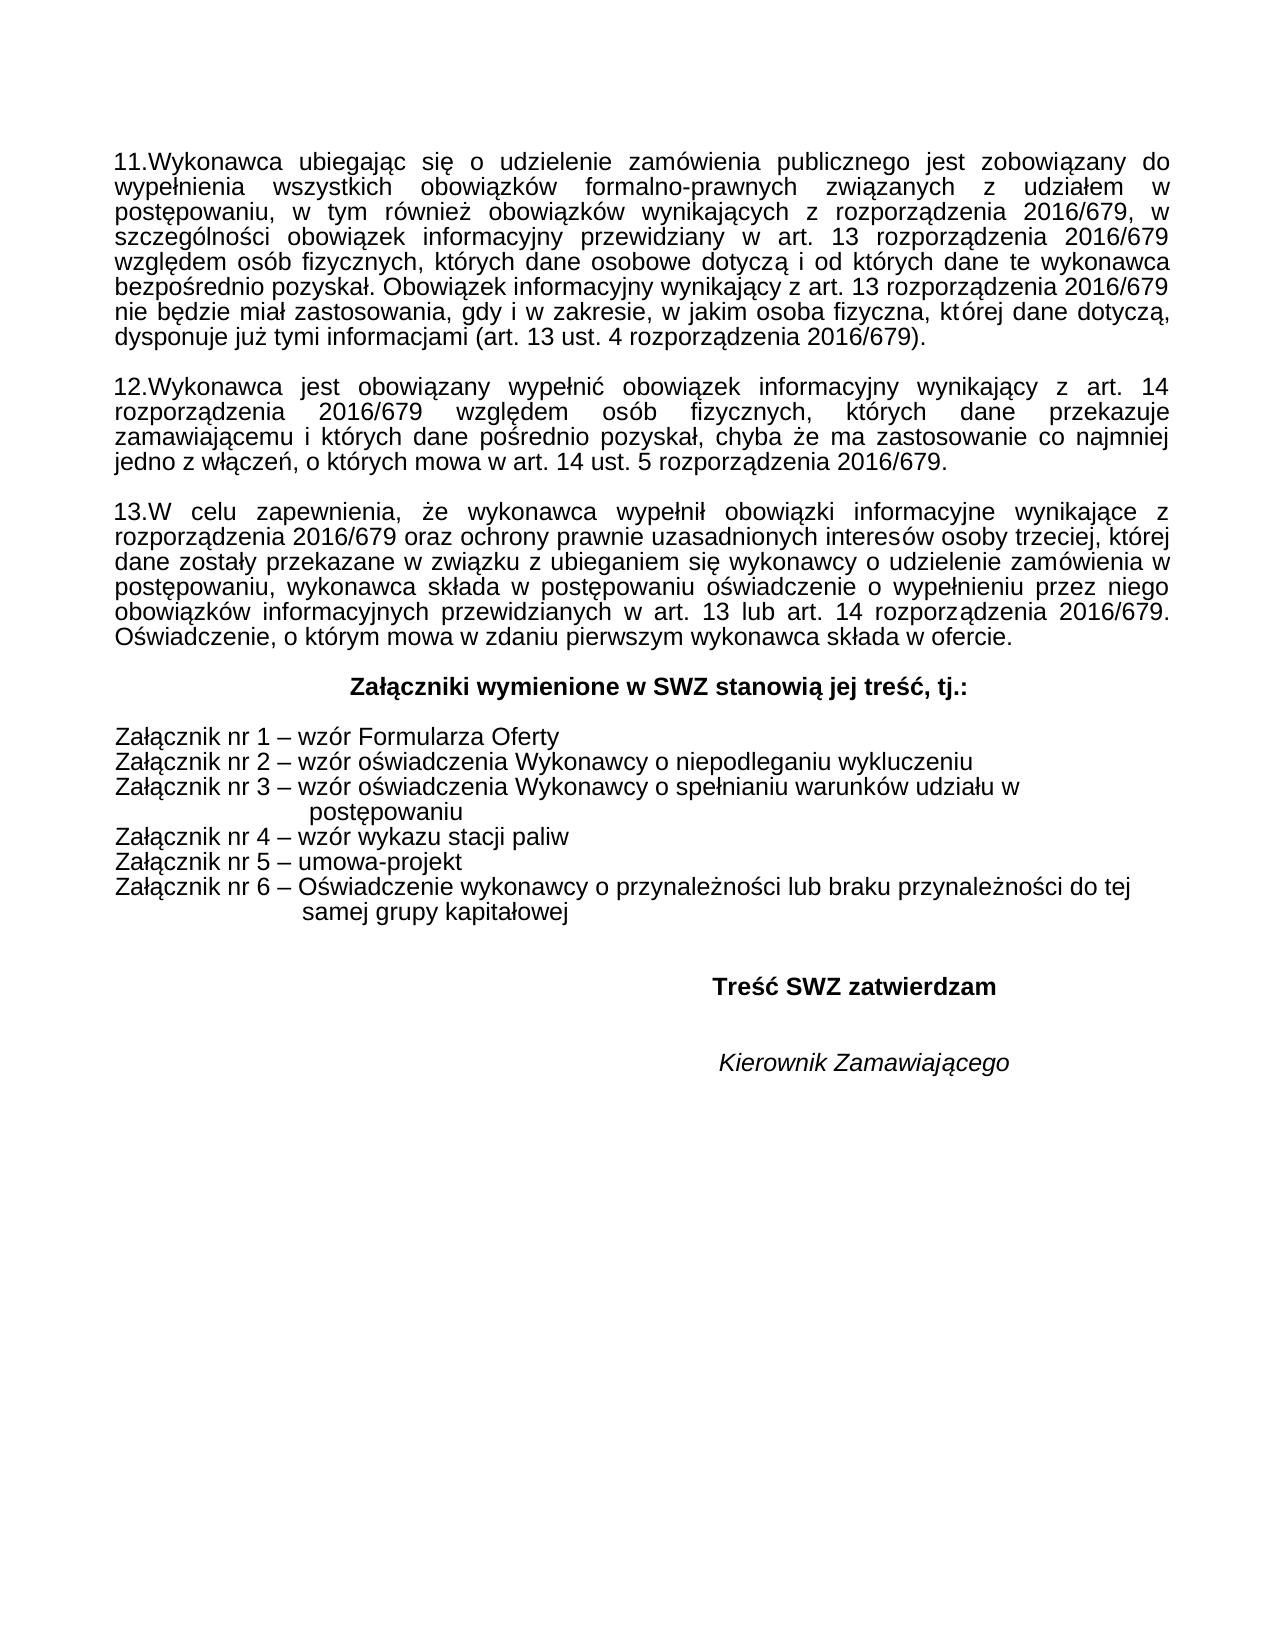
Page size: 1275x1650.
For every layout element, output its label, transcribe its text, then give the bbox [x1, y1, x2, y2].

text Kierownik Zamawiającego [124, 1051, 1170, 1076]
text Załącznik nr 4 – wzór wykazu stacji paliw [115, 826, 1170, 851]
text Załącznik nr 3 – wzór oświadczenia Wykonawcy o spełnianiu warunków udziału w [115, 776, 1170, 801]
text Treść SWZ zatwierdzam [115, 976, 1170, 1001]
text Załącznik nr 2 – wzór oświadczenia Wykonawcy o niepodleganiu wykluczeniu [115, 751, 1170, 776]
text 12.Wykonawca jest obowiązany wypełnić obowiązek informacyjny wynikający z art. 14 rozporządzenia 2016/679 względem osób fizycznych, których dane przekazuje zamawiającemu i których dane pośrednio pozyskał, chyba że ma zastosowanie co najmniej jedno z włączeń, o których mowa w art. 14 ust. 5 rozporządzenia 2016/679. [113, 375, 1170, 475]
text Załącznik nr 6 – Oświadczenie wykonawcy o przynależności lub braku przynależności do tej [115, 876, 1170, 901]
text Załączniki wymienione w SWZ stanowią jej treść, tj.: [114, 675, 1170, 700]
text postępowaniu [115, 801, 1170, 826]
text 13.W celu zapewnienia, że wykonawca wypełnił obowiązki informacyjne wynikające z rozporządzenia 2016/679 oraz ochrony prawnie uzasadnionych interesów osoby trzeciej, której dane zostały przekazane w związku z ubieganiem się wykonawcy o udzielenie zamówienia w postępowaniu, wykonawca składa w postępowaniu oświadczenie o wypełnieniu przez niego obowiązków informacyjnych przewidzianych w art. 13 lub art. 14 rozporządzenia 2016/679. Oświadczenie, o którym mowa w zdaniu pierwszym wykonawca składa w ofercie. [113, 500, 1170, 650]
text samej grupy kapitałowej [115, 901, 1170, 926]
text 11.Wykonawca ubiegając się o udzielenie zamówienia publicznego jest zobowiązany do wypełnienia wszystkich obowiązków formalno-prawnych związanych z udziałem w postępowaniu, w tym również obowiązków wynikających z rozporządzenia 2016/679, w szczególności obowiązek informacyjny przewidziany w art. 13 rozporządzenia 2016/679 względem osób fizycznych, których dane osobowe dotyczą i od których dane te wykonawca bezpośrednio pozyskał. Obowiązek informacyjny wynikający z art. 13 rozporządzenia 2016/679 nie będzie miał zastosowania, gdy i w zakresie, w jakim osoba fizyczna, której dane dotyczą, dysponuje już tymi informacjami (art. 13 ust. 4 rozporządzenia 2016/679). [113, 150, 1170, 350]
text Załącznik nr 5 – umowa-projekt [115, 851, 1170, 876]
text Załącznik nr 1 – wzór Formularza Oferty [115, 726, 1170, 751]
